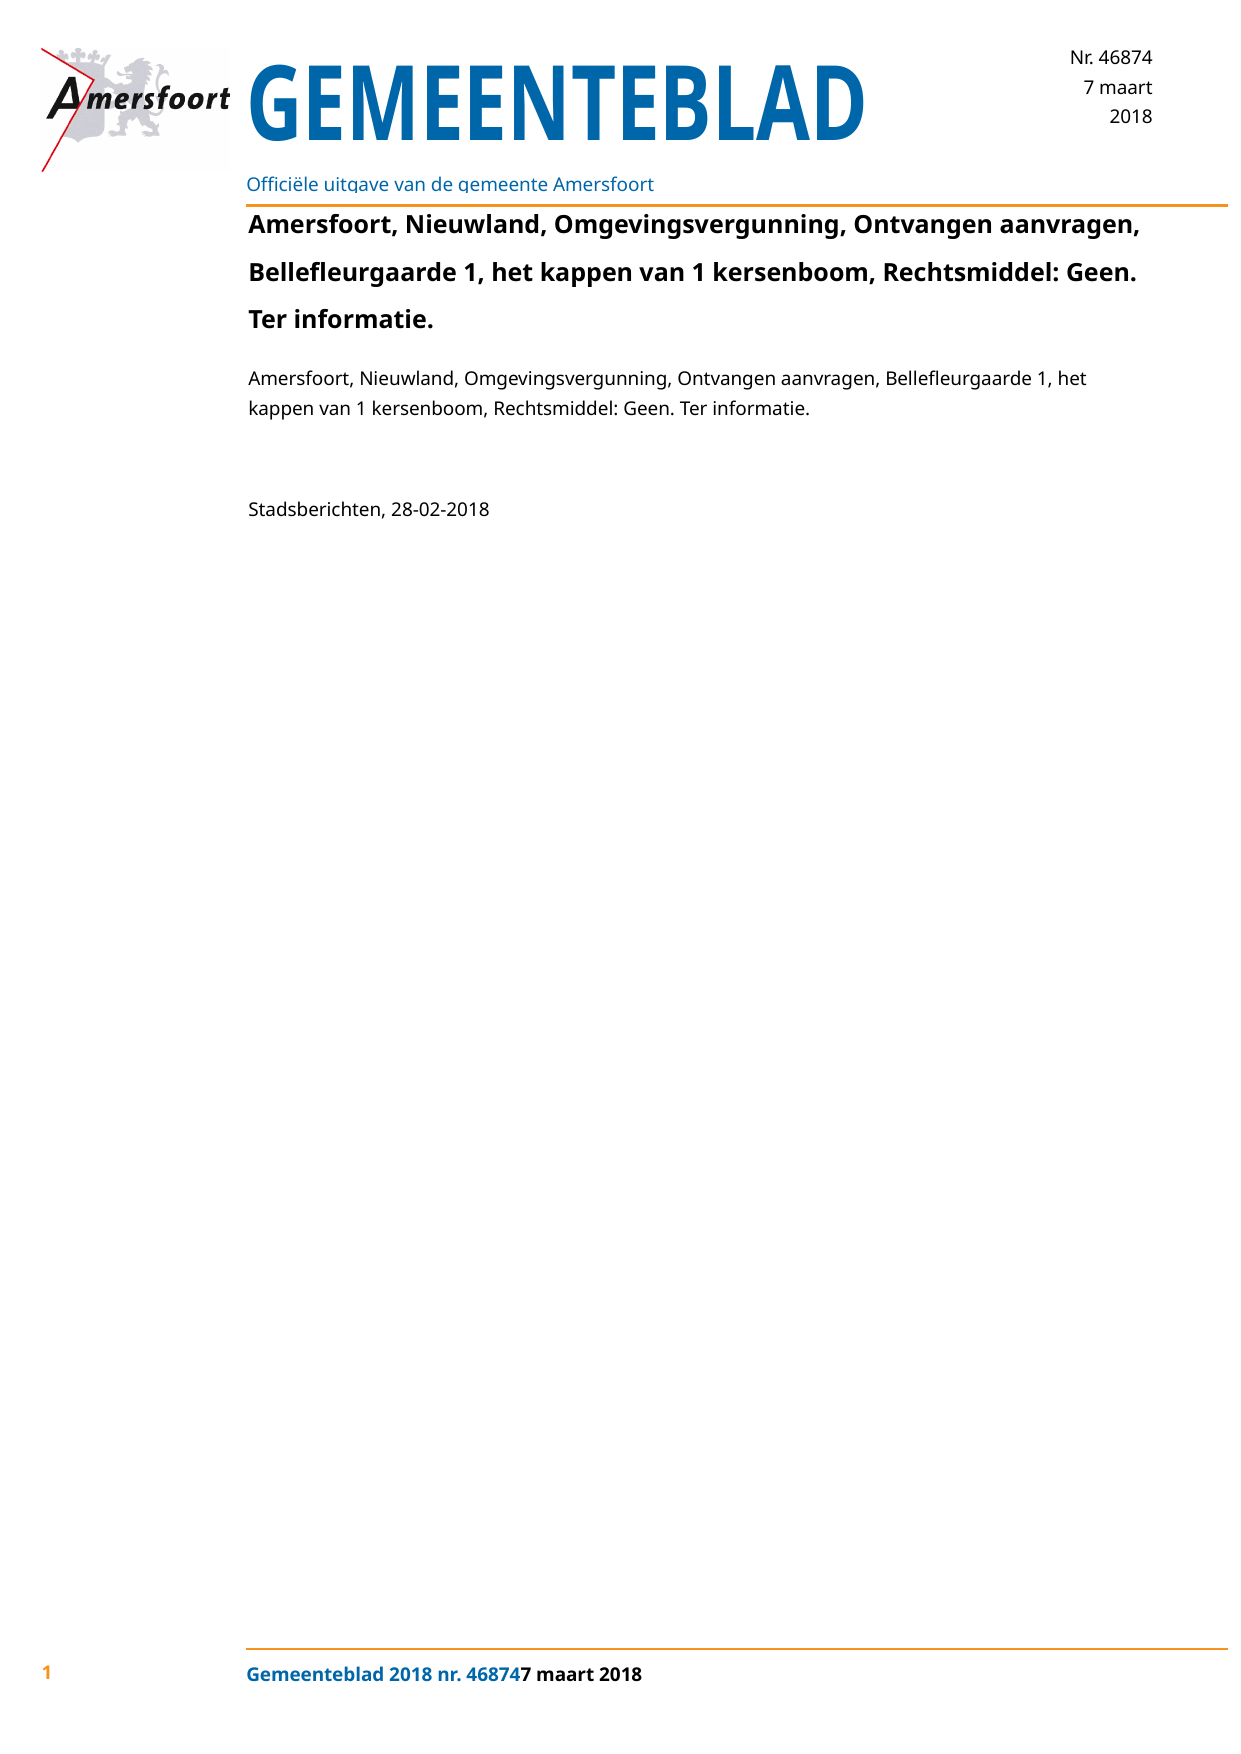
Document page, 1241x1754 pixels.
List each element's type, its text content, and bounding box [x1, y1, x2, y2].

picture [41, 47, 231, 172]
text Amersfoort, Nieuwland, Omgevingsvergunning, Ontvangen aanvragen, Bellefleurgaarde 1, het kappen van 1 kersenboom, Rechtsmiddel: Geen. Ter informatie. [248, 366, 1152, 421]
text Amersfoort, Nieuwland, Omgevingsvergunning, Ontvangen aanvragen, Bellefleurgaarde 1, het kappen van 1 kersenboom, Rechtsmiddel: Geen. Ter informatie. [248, 207, 1152, 336]
text Stadsberichten, 28-02-2018 [248, 496, 1152, 522]
